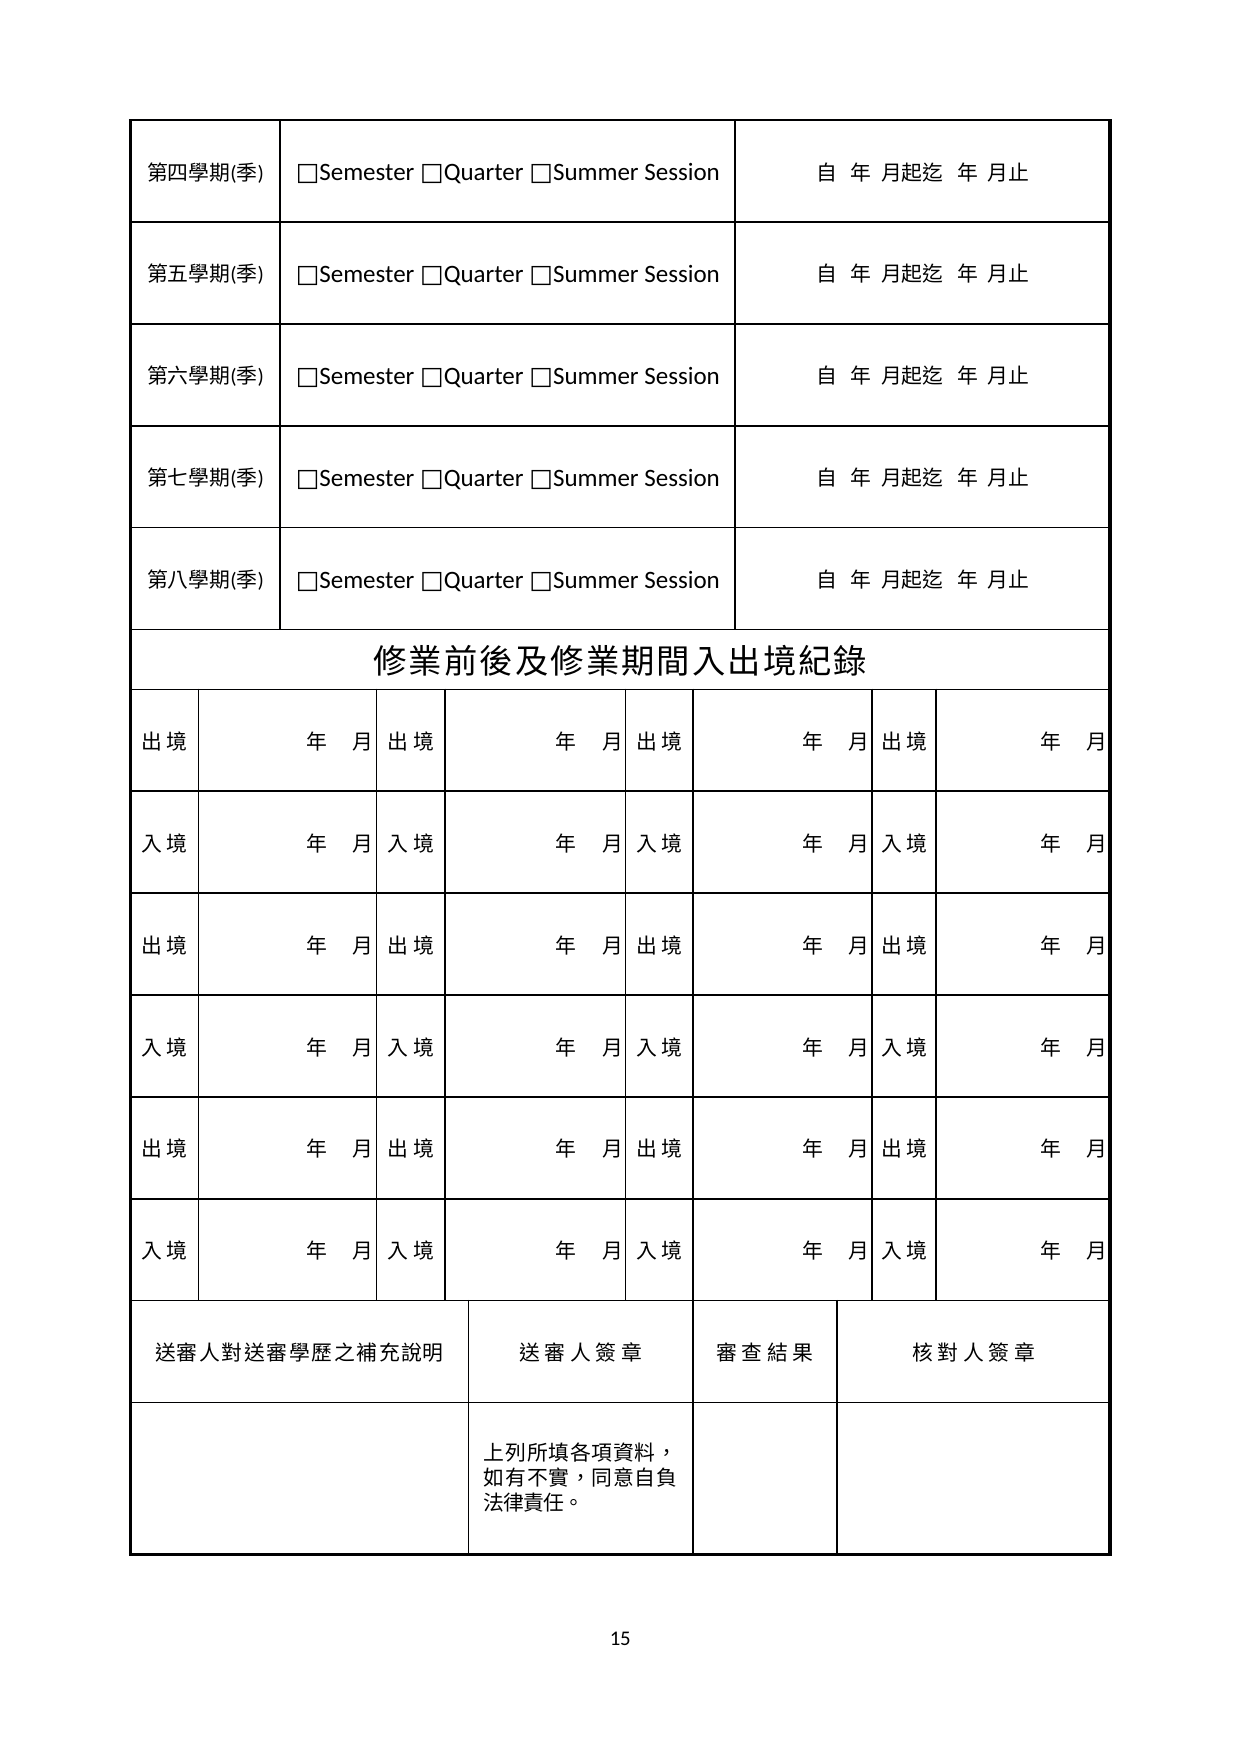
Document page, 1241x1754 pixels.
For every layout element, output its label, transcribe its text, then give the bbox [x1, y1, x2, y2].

table_cell 入 境 [873, 792, 935, 892]
table_cell □Semester □Quarter □Summer Session [281, 325, 734, 425]
table_cell 年 月 [694, 996, 871, 1096]
table_cell 修業前後及修業期間入出境紀錄 [132, 630, 1108, 688]
table_cell 第七學期(季) [132, 427, 279, 527]
table_cell 入 境 [377, 1200, 444, 1300]
table_cell 年 月 [937, 1098, 1108, 1198]
table_cell 第六學期(季) [132, 325, 279, 425]
table_cell [838, 1403, 1108, 1553]
table_cell 年 月 [937, 894, 1108, 994]
table_cell 出 境 [132, 1098, 198, 1198]
table_cell 出 境 [132, 894, 198, 994]
table_cell 第八學期(季) [132, 528, 279, 629]
table_cell 審 查 結 果 [694, 1301, 836, 1402]
table_cell 核 對 人 簽 章 [838, 1301, 1108, 1402]
table_cell 入 境 [132, 996, 198, 1096]
table_cell 送審人對送審學歷之補充說明 [132, 1301, 468, 1402]
table_cell 送 審 人 簽 章 [469, 1301, 692, 1402]
table_cell □Semester □Quarter □Summer Session [281, 121, 734, 221]
table_cell 年 月 [446, 1098, 625, 1198]
table_cell □Semester □Quarter □Summer Session [281, 427, 734, 527]
table_cell 自 年 月起迄 年 月止 [736, 223, 1108, 323]
table_cell 年 月 [694, 894, 871, 994]
table_cell 入 境 [873, 996, 935, 1096]
table_cell [694, 1403, 836, 1553]
table_cell 年 月 [446, 1200, 625, 1300]
table_cell 年 月 [937, 792, 1108, 892]
table_cell 入 境 [626, 792, 692, 892]
table_cell 出 境 [873, 1098, 935, 1198]
table_cell 入 境 [132, 1200, 198, 1300]
table_cell 年 月 [694, 1200, 871, 1300]
table_cell 年 月 [446, 690, 625, 790]
table_cell 入 境 [626, 1200, 692, 1300]
table_cell □Semester □Quarter □Summer Session [281, 223, 734, 323]
table_cell 入 境 [626, 996, 692, 1096]
table_cell 上列所填各項資料，如有不實，同意自負法律責任。 [469, 1403, 692, 1553]
table_cell 自 年 月起迄 年 月止 [736, 325, 1108, 425]
table_cell 年 月 [694, 690, 871, 790]
table_cell 自 年 月起迄 年 月止 [736, 427, 1108, 527]
table_cell 年 月 [199, 1200, 376, 1300]
table_cell 入 境 [377, 996, 444, 1096]
table_cell 出 境 [377, 894, 444, 994]
table_cell 年 月 [199, 1098, 376, 1198]
table_cell 出 境 [626, 1098, 692, 1198]
table_cell 出 境 [132, 690, 198, 790]
table_cell 入 境 [873, 1200, 935, 1300]
table_cell 出 境 [377, 690, 444, 790]
table_cell 年 月 [937, 1200, 1108, 1300]
table_cell 入 境 [132, 792, 198, 892]
table_cell 年 月 [937, 996, 1108, 1096]
table_cell 年 月 [937, 690, 1108, 790]
table_cell 年 月 [199, 996, 376, 1096]
table_cell [132, 1403, 468, 1553]
table_cell 出 境 [873, 894, 935, 994]
table_cell 出 境 [377, 1098, 444, 1198]
table_cell 出 境 [626, 894, 692, 994]
table_cell 年 月 [199, 894, 376, 994]
table_cell 年 月 [694, 1098, 871, 1198]
table_cell 入 境 [377, 792, 444, 892]
table_cell 出 境 [873, 690, 935, 790]
table_cell 年 月 [446, 792, 625, 892]
table_cell 自 年 月起迄 年 月止 [736, 121, 1108, 221]
table_cell 年 月 [446, 996, 625, 1096]
table_cell 年 月 [199, 690, 376, 790]
table_cell 年 月 [694, 792, 871, 892]
table_cell 第四學期(季) [132, 121, 279, 221]
table_cell 第五學期(季) [132, 223, 279, 323]
table_cell □Semester □Quarter □Summer Session [281, 528, 734, 629]
table_cell 自 年 月起迄 年 月止 [736, 528, 1108, 629]
table_cell 年 月 [446, 894, 625, 994]
table_cell 出 境 [626, 690, 692, 790]
table_cell 年 月 [199, 792, 376, 892]
